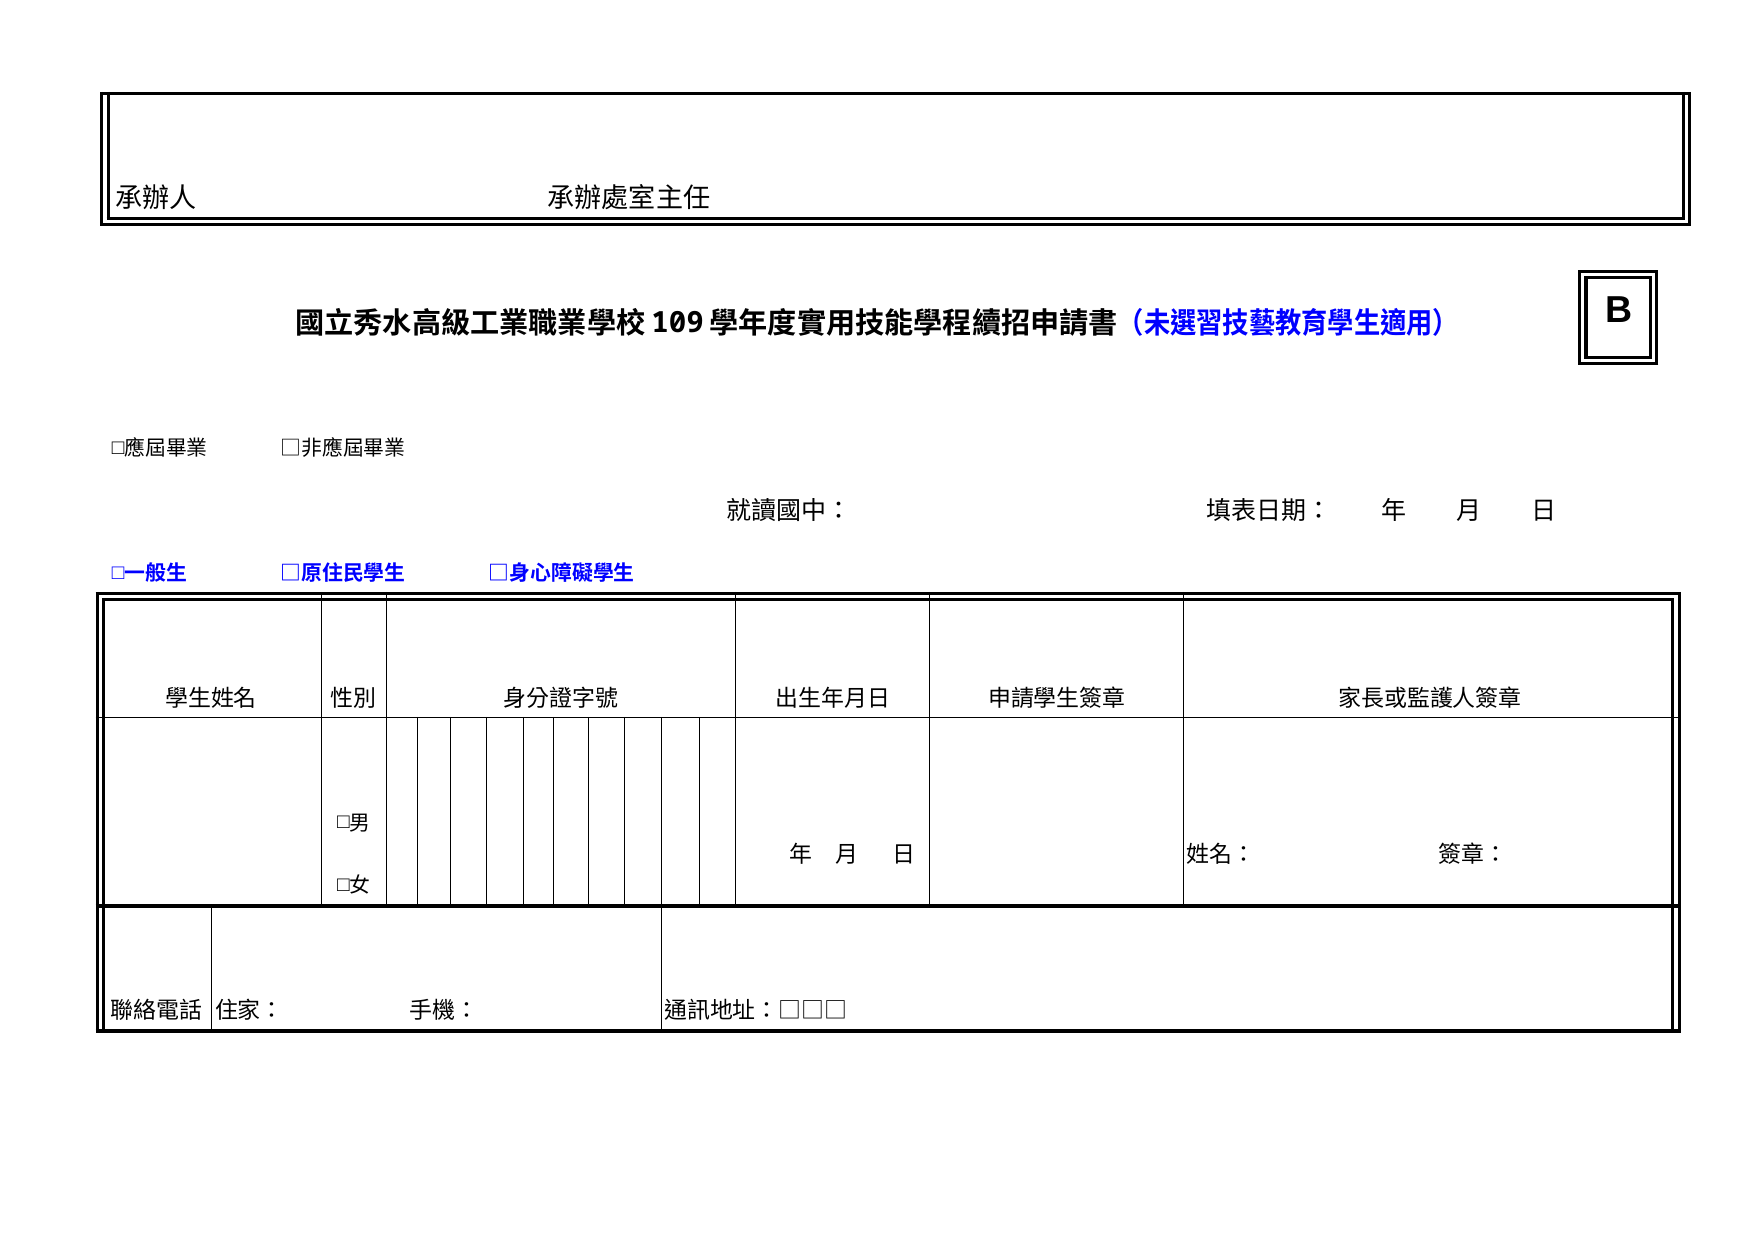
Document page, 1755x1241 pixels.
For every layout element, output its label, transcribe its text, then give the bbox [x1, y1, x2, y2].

table_cell [524, 718, 553, 904]
table_cell 申請學生簽章 [930, 601, 1183, 717]
table_cell 通訊地址：□□□ [662, 908, 1671, 1029]
table_cell 出生年月日 [736, 601, 929, 717]
text 國立秀水高級工業職業學校109學年度實用技能學程續招申請書（未選習技藝教育學生適用） [100, 279, 1578, 342]
table_cell □男 □女 [322, 718, 386, 904]
table_cell [554, 718, 588, 904]
table_header 就讀國中： [700, 342, 1119, 592]
table_cell [387, 718, 417, 904]
table_cell [700, 718, 735, 904]
table_cell 年 月 日 [736, 718, 929, 904]
table_cell 身分證字號 [387, 601, 735, 717]
text [1581, 273, 1655, 362]
table_cell [451, 718, 486, 904]
table_cell [930, 718, 1183, 904]
table_cell 性別 [322, 601, 386, 717]
table_cell 家長或監護人簽章 [1184, 595, 1676, 717]
table_cell 聯絡電話 [105, 908, 211, 1029]
table_cell [662, 718, 699, 904]
table_header 填表日期： 年 月 日 [1120, 342, 1614, 592]
table_header □應屆畢業 □非應屆畢業 □一般生 □原住民學生 □身心障礙學生 [100, 342, 699, 592]
table_header [1614, 342, 1676, 592]
table_cell [589, 718, 624, 904]
table_cell 姓名： 簽章： [1184, 718, 1671, 904]
table_cell 承辦人 承辦處室主任 [110, 95, 1682, 217]
table_cell [105, 718, 321, 904]
table_cell 住家： 手機： [212, 908, 661, 1029]
table_cell 學生姓名 [100, 595, 321, 717]
table_cell [625, 718, 661, 904]
table_cell [418, 718, 450, 904]
table_cell [487, 718, 523, 904]
text B [1602, 287, 1634, 330]
